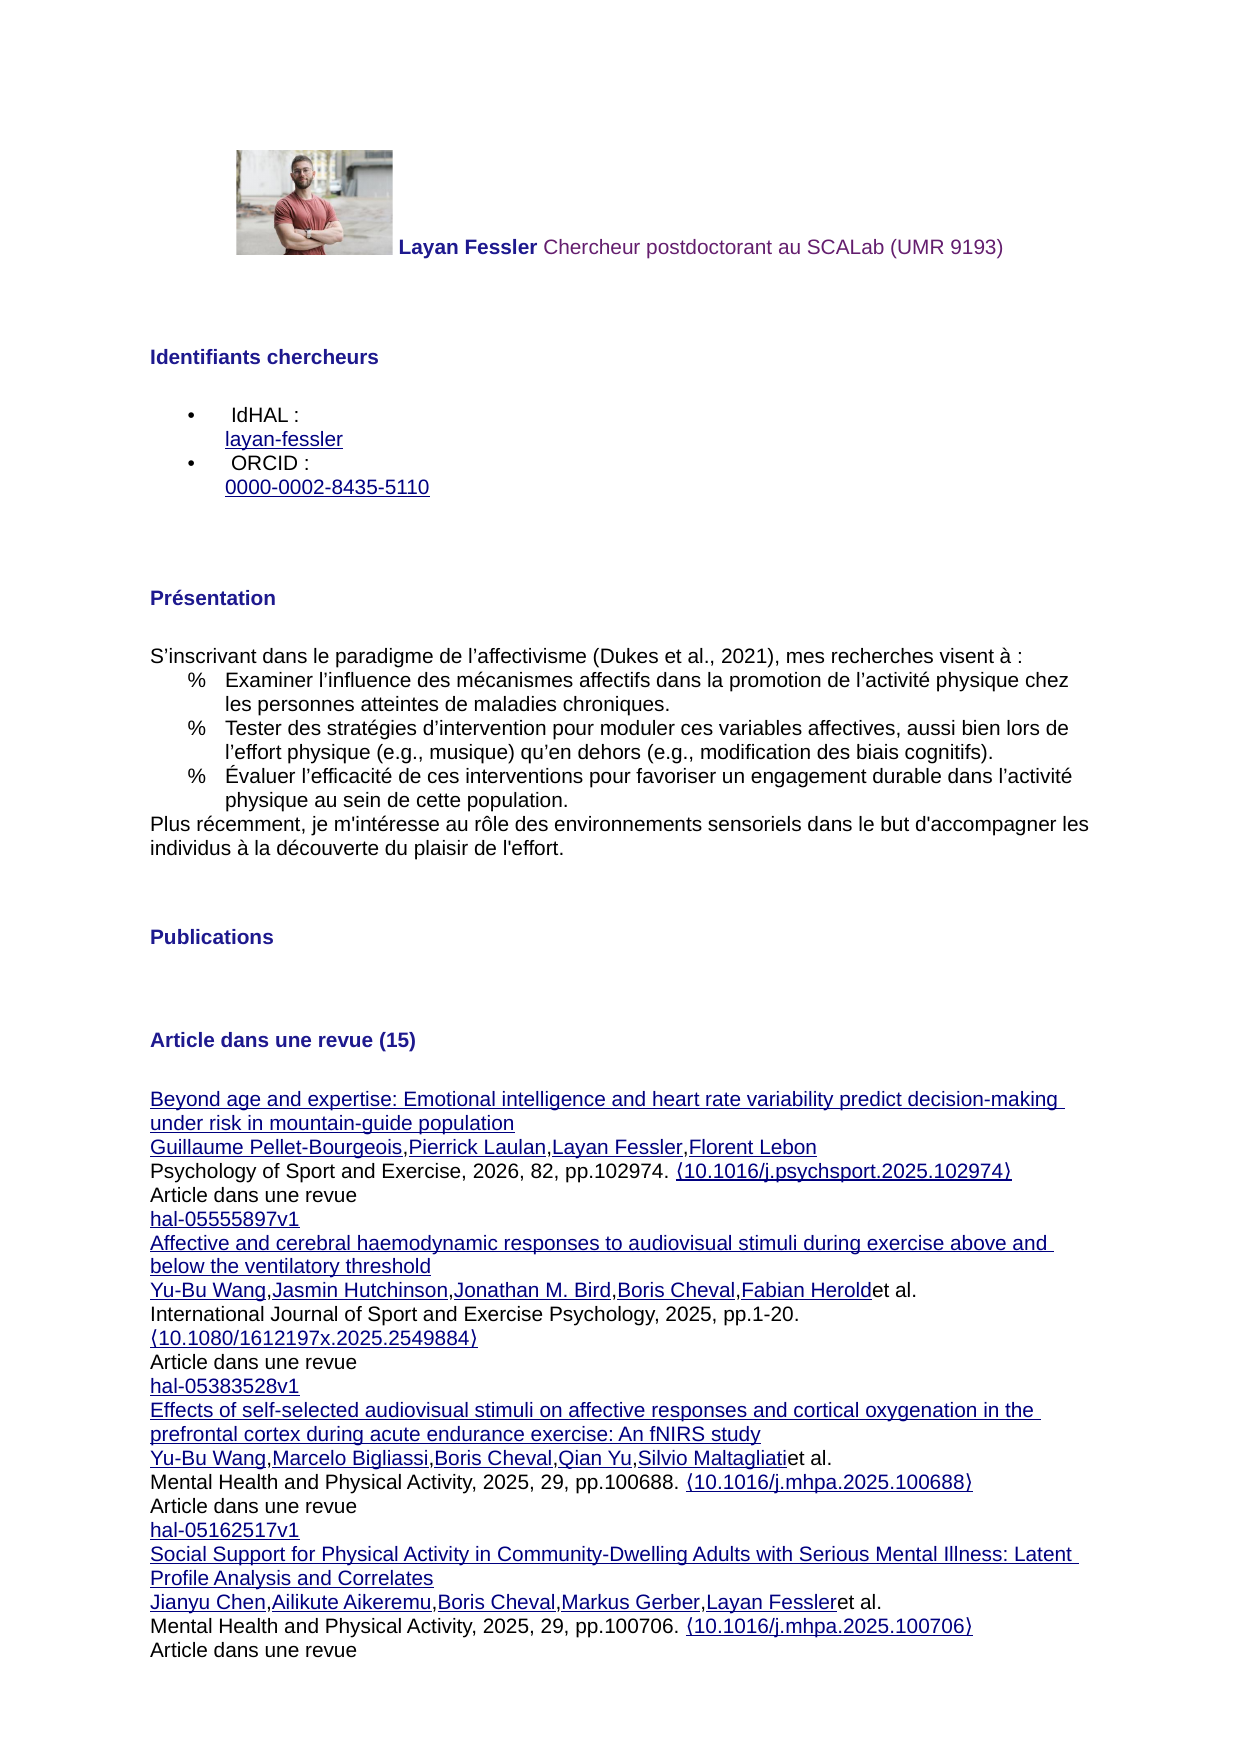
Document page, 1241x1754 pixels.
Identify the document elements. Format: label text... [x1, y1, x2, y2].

list IdHAL : [187, 403, 1090, 427]
text Plus récemment, je m'intéresse au rôle des environnements sensoriels dans le but d'accompagner les individus à la découverte du plaisir de l'effort. [150, 812, 1090, 859]
table_cell Social Support for Physical Activity in Community-Dwelling Adults with Serious Mental Illness: Latent Profile Analysis and Correlates Jianyu Chen,Ailikute Aikeremu,Boris Cheval,Markus Gerber,Layan Fessleret al. Mental Health and Physical Activity, 2025, 29, pp.100706. ⟨10.1016/j.mhpa.2025.100706⟩ Article dans une revue [150, 1542, 1090, 1662]
list Évaluer l’efficacité de ces interventions pour favoriser un engagement durable dans l’activité physique au sein de cette population. [187, 764, 1090, 812]
list Tester des stratégies d’intervention pour moduler ces variables affectives, aussi bien lors de l’effort physique (e.g., musique) qu’en dehors (e.g., modification des biais cognitifs). [187, 716, 1090, 764]
subtitle Identifiants chercheurs [150, 345, 1090, 369]
subtitle Article dans une revue (15) [150, 1028, 1090, 1052]
subtitle Layan Fessler Chercheur postdoctorant au SCALab (UMR 9193) [150, 150, 1090, 258]
list layan-fessler [187, 427, 1090, 451]
table_cell Effects of self-selected audiovisual stimuli on affective responses and cortical oxygenation in the prefrontal cortex during acute endurance exercise: An fNIRS study Yu-Bu Wang,Marcelo Bigliassi,Boris Cheval,Qian Yu,Silvio Maltagliatiet al. Mental Health and Physical Activity, 2025, 29, pp.100688. ⟨10.1016/j.mhpa.2025.100688⟩ Article dans une revue hal-05162517v1 [150, 1398, 1090, 1542]
subtitle Présentation [150, 586, 1090, 609]
subtitle Publications [150, 925, 1090, 949]
list 0000-0002-8435-5110 [187, 475, 1090, 499]
list Examiner l’influence des mécanismes affectifs dans la promotion de l’activité physique chez les personnes atteintes de maladies chroniques. [187, 668, 1090, 716]
table_cell Affective and cerebral haemodynamic responses to audiovisual stimuli during exercise above and below the ventilatory threshold Yu-Bu Wang,Jasmin Hutchinson,Jonathan M. Bird,Boris Cheval,Fabian Heroldet al. International Journal of Sport and Exercise Psychology, 2025, pp.1-20. ⟨10.1080/1612197x.2025.2549884⟩ Article dans une revue hal-05383528v1 [150, 1230, 1090, 1398]
table_header Beyond age and expertise: Emotional intelligence and heart rate variability predict decision-making under risk in mountain-guide population Guillaume Pellet-Bourgeois,Pierrick Laulan,Layan Fessler,Florent Lebon Psychology of Sport and Exercise, 2026, 82, pp.102974. ⟨10.1016/j.psychsport.2025.102974⟩ Article dans une revue hal-05555897v1 [150, 1087, 1090, 1230]
picture [236, 150, 393, 255]
text S’inscrivant dans le paradigme de l’affectivisme (Dukes et al., 2021), mes recherches visent à : [150, 644, 1090, 668]
list ORCID : [187, 451, 1090, 475]
